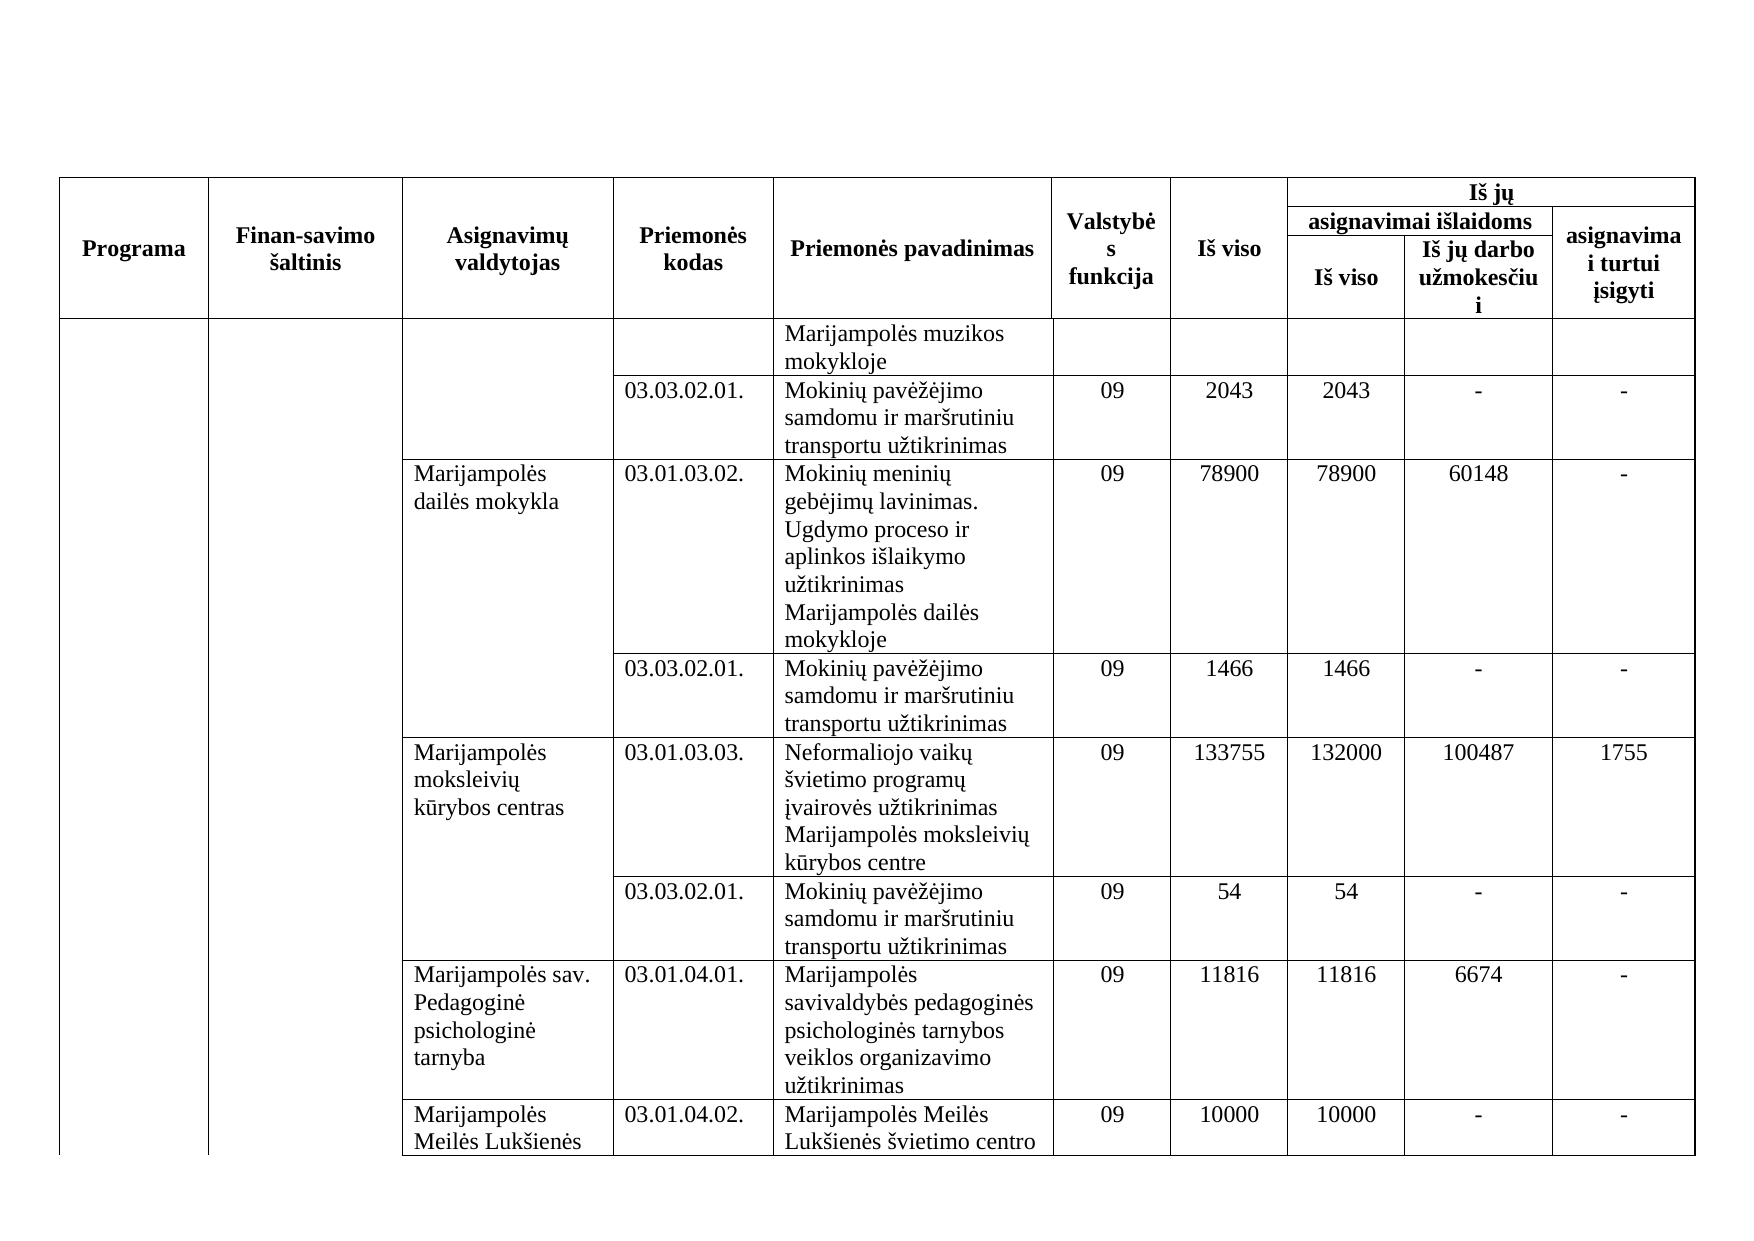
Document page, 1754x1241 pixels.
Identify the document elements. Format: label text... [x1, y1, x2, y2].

table_cell Mokinių meninių gebėjimų lavinimas. Ugdymo proceso ir aplinkos išlaikymo užtikrinimas Marijampolės dailės mokykloje [774, 460, 1053, 653]
table_cell - [1405, 376, 1552, 458]
table_cell - [1553, 460, 1694, 653]
table_cell [60, 960, 208, 1098]
table_cell 1466 [1171, 654, 1287, 737]
table_header Finan-savimo šaltinis [209, 178, 402, 318]
table_cell [403, 375, 613, 458]
table_cell [1054, 319, 1170, 374]
table_cell [209, 1099, 402, 1155]
table_header Priemonės kodas [614, 178, 773, 318]
table_header Priemonės pavadinimas [774, 178, 1051, 318]
table_cell 133755 [1171, 738, 1287, 876]
table_cell 6674 [1405, 961, 1552, 1098]
table_cell [60, 375, 208, 458]
table_cell [209, 459, 402, 653]
table_cell 10000 [1288, 1100, 1404, 1155]
table_cell - [1405, 1100, 1552, 1155]
table_cell Marijampolės sav. Pedagoginė psichologinė tarnyba [403, 961, 613, 1098]
table_cell 2043 [1288, 376, 1404, 458]
table_cell 09 [1054, 376, 1170, 458]
table_cell Marijampolės Meilės Lukšienės švietimo centro [774, 1100, 1053, 1155]
table_cell 132000 [1288, 738, 1404, 876]
table_header Iš jų [1288, 178, 1694, 206]
table_header Programa [60, 178, 208, 318]
table_cell 54 [1171, 877, 1287, 959]
table_cell [1171, 319, 1287, 374]
table_cell 03.01.04.02. [614, 1100, 773, 1155]
table_cell [60, 319, 208, 374]
table_cell 03.01.03.02. [614, 460, 773, 653]
table_cell 09 [1054, 961, 1170, 1098]
table_cell [209, 737, 402, 876]
table_cell 10000 [1171, 1100, 1287, 1155]
table_cell 03.01.04.01. [614, 961, 773, 1098]
table_cell - [1553, 654, 1694, 737]
table_cell 78900 [1288, 460, 1404, 653]
table_cell 54 [1288, 877, 1404, 959]
table_cell 11816 [1171, 961, 1287, 1098]
table_cell - [1553, 877, 1694, 959]
table_cell [209, 653, 402, 737]
table_cell Iš viso [1288, 236, 1404, 318]
table_cell - [1553, 376, 1694, 458]
table_cell 2043 [1171, 376, 1287, 458]
table_cell [209, 319, 402, 374]
table_cell 03.01.03.03. [614, 738, 773, 876]
table_cell 03.03.02.01. [614, 376, 773, 458]
table_cell [403, 876, 613, 959]
table_cell 1466 [1288, 654, 1404, 737]
table_cell asignavimai išlaidoms [1288, 207, 1552, 234]
table_cell [60, 459, 208, 653]
table_cell Marijampolės moksleivių kūrybos centras [403, 738, 613, 876]
table_cell [60, 653, 208, 737]
table_cell [209, 876, 402, 959]
table_cell [60, 737, 208, 876]
table_cell - [1553, 1100, 1694, 1155]
table_cell [60, 876, 208, 959]
table_header Iš viso [1171, 178, 1287, 318]
table_cell 09 [1054, 654, 1170, 737]
table_cell 100487 [1405, 738, 1552, 876]
table_cell 60148 [1405, 460, 1552, 653]
table_cell 09 [1054, 738, 1170, 876]
table_cell Iš jų darbo užmokesčiui [1405, 236, 1552, 318]
table_cell 11816 [1288, 961, 1404, 1098]
table_cell [403, 319, 613, 374]
table_cell 09 [1054, 1100, 1170, 1155]
table_cell Marijampolės savivaldybės pedagoginės psichologinės tarnybos veiklos organizavimo užtikrinimas [774, 961, 1053, 1098]
table_cell [209, 960, 402, 1098]
table_cell - [1405, 654, 1552, 737]
table_header Asignavimų valdytojas [403, 178, 613, 318]
table_cell Mokinių pavėžėjimo samdomu ir maršrutiniu transportu užtikrinimas [774, 877, 1053, 959]
table_cell 09 [1054, 877, 1170, 959]
table_cell 78900 [1171, 460, 1287, 653]
table_cell [60, 1099, 208, 1155]
table_cell Neformaliojo vaikų švietimo programų įvairovės užtikrinimas Marijampolės moksleivių kūrybos centre [774, 738, 1053, 876]
table_cell - [1405, 877, 1552, 959]
table_cell Marijampolės muzikos mokykloje [774, 319, 1053, 374]
table_cell - [1553, 961, 1694, 1098]
table_cell Mokinių pavėžėjimo samdomu ir maršrutiniu transportu užtikrinimas [774, 376, 1053, 458]
table_cell Marijampolės dailės mokykla [403, 460, 613, 653]
table_cell [1405, 319, 1552, 374]
table_cell - [1553, 319, 1694, 374]
table_cell [614, 319, 773, 374]
table_cell Mokinių pavėžėjimo samdomu ir maršrutiniu transportu užtikrinimas [774, 654, 1053, 737]
table_cell asignavimai turtui įsigyti [1553, 207, 1694, 318]
table_cell 03.03.02.01. [614, 877, 773, 959]
table_header Valstybės funkcija [1052, 178, 1170, 318]
table_cell 1755 [1553, 738, 1694, 876]
table_cell 03.03.02.01. [614, 654, 773, 737]
table_cell [209, 375, 402, 458]
table_cell Marijampolės Meilės Lukšienės [403, 1100, 613, 1155]
table_cell 09 [1054, 460, 1170, 653]
table_cell [1288, 319, 1404, 374]
table_cell [403, 653, 613, 737]
